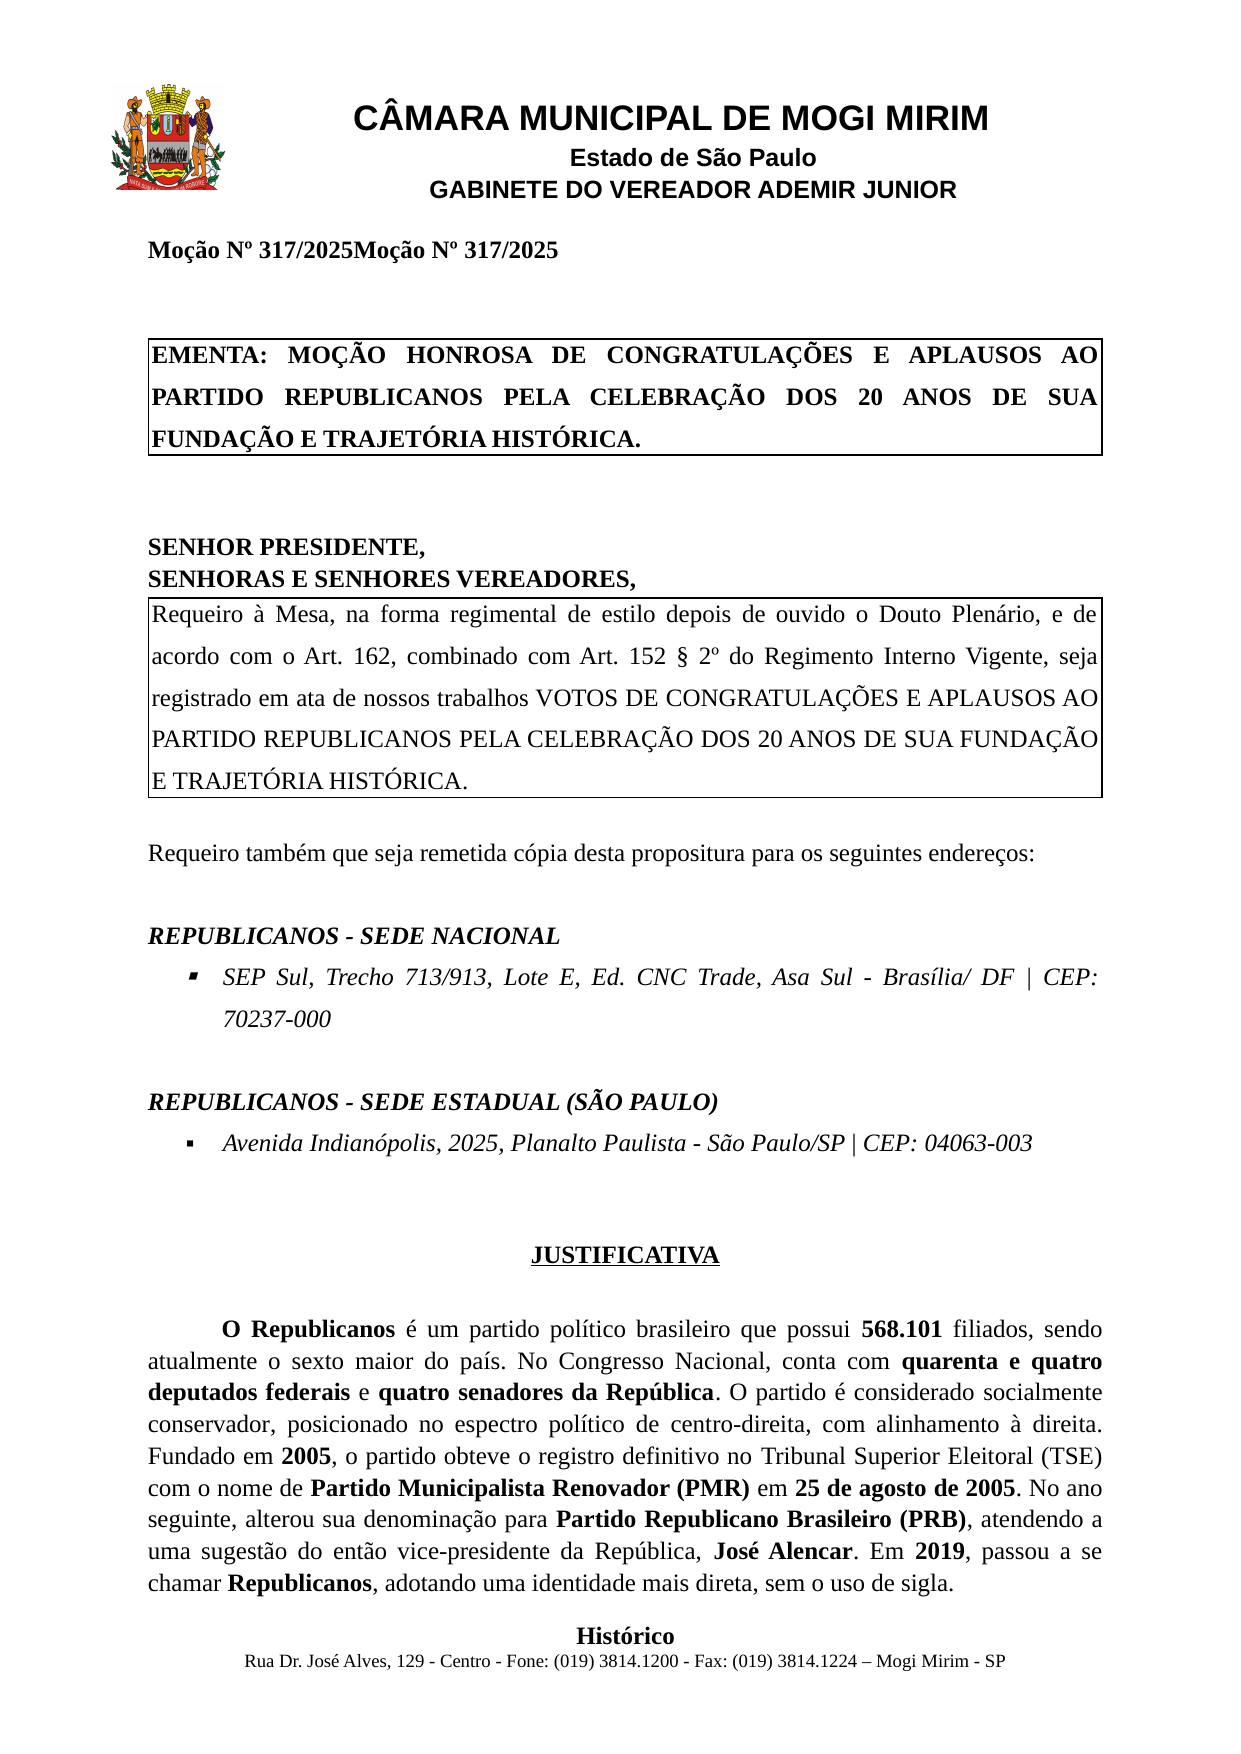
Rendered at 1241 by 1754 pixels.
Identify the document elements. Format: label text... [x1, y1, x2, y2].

text REPUBLICANOS - SEDE ESTADUAL (SÃO PAULO) [148, 1088, 1103, 1116]
text SENHORAS E SENHORES VEREADORES, [148, 565, 1103, 593]
text Requeiro também que seja remetida cópia desta propositura para os seguintes endereços: [148, 839, 1103, 866]
text EMENTA: MOÇÃO HONROSA DE CONGRATULAÇÕES E APLAUSOS AO PARTIDO REPUBLICANOS PELA CELEBRAÇÃO DOS 20 ANOS DE SUA FUNDAÇÃO E TRAJETÓRIA HISTÓRICA. [149, 340, 1101, 454]
text SENHOR PRESIDENTE, [148, 533, 1103, 561]
text Moção Nº 317/2025Moção Nº 317/2025 [148, 236, 1103, 264]
list Avenida Indianópolis, 2025, Planalto Paulista - São Paulo/SP | CEP: 04063-003 [185, 1129, 1103, 1157]
list SEP Sul, Trecho 713/913, Lote E, Ed. CNC Trade, Asa Sul - Brasília/ DF | CEP: 70237-000 [185, 963, 1103, 1033]
text O Republicanos é um partido político brasileiro que possui 568.101 filiados, sendo atualmente o sexto maior do país. No Congresso Nacional, conta com quarenta e quatro deputados federais e quatro senadores da República. O partido é considerado socialmente conservador, posicionado no espectro político de centro-direita, com alinhamento à direita. Fundado em 2005, o partido obteve o registro definitivo no Tribunal Superior Eleitoral (TSE) com o nome de Partido Municipalista Renovador (PMR) em 25 de agosto de 2005. No ano seguinte, alterou sua denominação para Partido Republicano Brasileiro (PRB), atendendo a uma sugestão do então vice-presidente da República, José Alencar. Em 2019, passou a se chamar Republicanos, adotando uma identidade mais direta, sem o uso de sigla. [148, 1315, 1103, 1597]
text JUSTIFICATIVA [148, 1241, 1103, 1269]
text Histórico [148, 1622, 1103, 1649]
picture [110, 84, 226, 190]
text REPUBLICANOS - SEDE NACIONAL [148, 922, 1103, 949]
text Requeiro à Mesa, na forma regimental de estilo depois de ouvido o Douto Plenário, e de acordo com o Art. 162, combinado com Art. 152 § 2º do Regimento Interno Vigente, seja registrado em ata de nossos trabalhos VOTOS DE CONGRATULAÇÕES E APLAUSOS AO PARTIDO REPUBLICANOS PELA CELEBRAÇÃO DOS 20 ANOS DE SUA FUNDAÇÃO E TRAJETÓRIA HISTÓRICA. [149, 599, 1101, 797]
